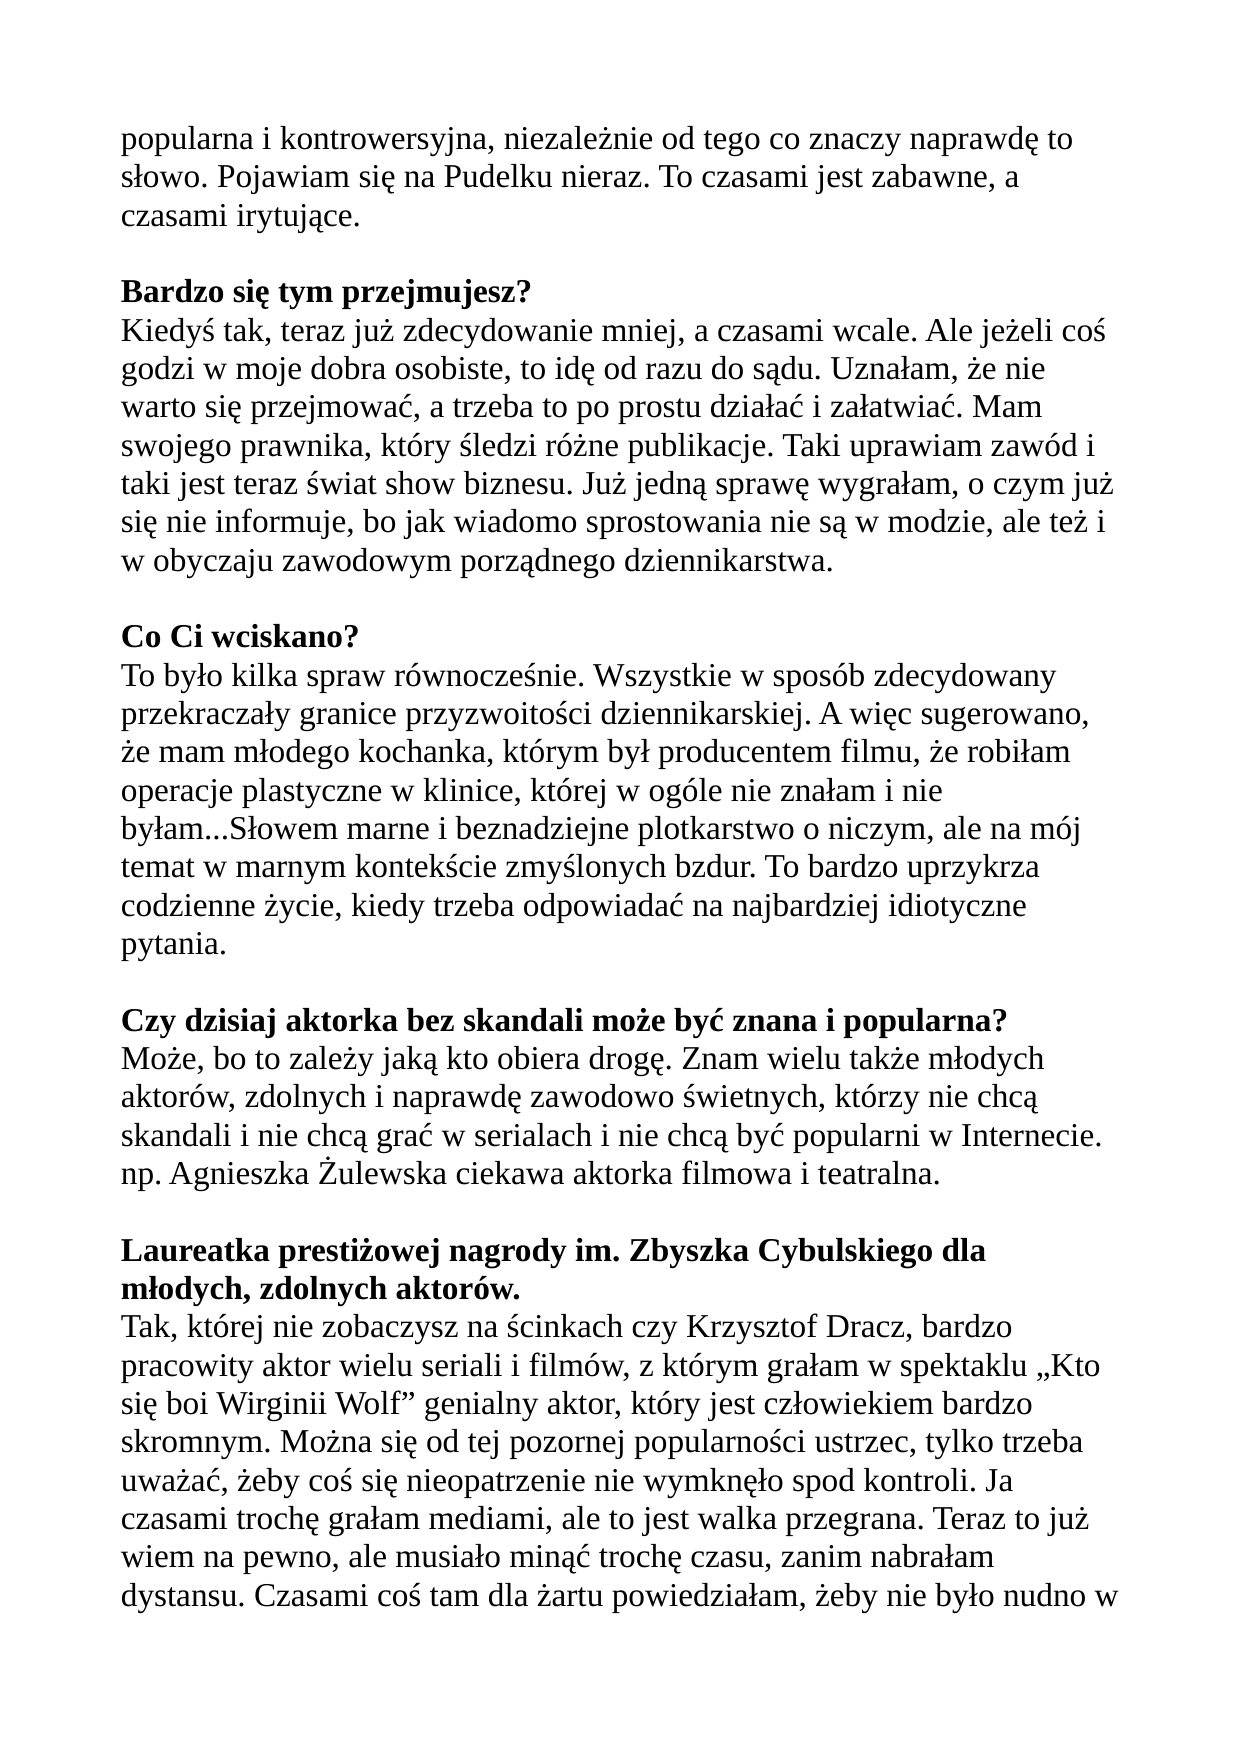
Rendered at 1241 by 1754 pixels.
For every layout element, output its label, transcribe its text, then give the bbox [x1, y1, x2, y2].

text Kiedyś tak, teraz już zdecydowanie mniej, a czasami wcale. Ale jeżeli coś godzi w moje dobra osobiste, to idę od razu do sądu. Uznałam, że nie warto się przejmować, a trzeba to po prostu działać i załatwiać. Mam swojego prawnika, który śledzi różne publikacje. Taki uprawiam zawód i taki jest teraz świat show biznesu. Już jedną sprawę wygrałam, o czym już się nie informuje, bo jak wiadomo sprostowania nie są w modzie, ale też i w obyczaju zawodowym porządnego dziennikarstwa. [121, 310, 1122, 578]
text To było kilka spraw równocześnie. Wszystkie w sposób zdecydowany przekraczały granice przyzwoitości dziennikarskiej. A więc sugerowano, że mam młodego kochanka, którym był producentem filmu, że robiłam operacje plastyczne w klinice, której w ogóle nie znałam i nie byłam...Słowem marne i beznadziejne plotkarstwo o niczym, ale na mój temat w marnym kontekście zmyślonych bzdur. To bardzo uprzykrza codzienne życie, kiedy trzeba odpowiadać na najbardziej idiotyczne pytania. [121, 655, 1122, 961]
text Co Ci wciskano? [121, 616, 1122, 655]
text Bardzo się tym przejmujesz? [121, 271, 1122, 310]
text Czy dzisiaj aktorka bez skandali może być znana i popularna? [121, 1000, 1122, 1038]
text Tak, której nie zobaczysz na ścinkach czy Krzysztof Dracz, bardzo pracowity aktor wielu seriali i filmów, z którym grałam w spektaklu „Kto się boi Wirginii Wolf” genialny aktor, który jest człowiekiem bardzo skromnym. Można się od tej pozornej popularności ustrzec, tylko trzeba uważać, żeby coś się nieopatrzenie nie wymknęło spod kontroli. Ja czasami trochę grałam mediami, ale to jest walka przegrana. Teraz to już wiem na pewno, ale musiało minąć trochę czasu, zanim nabrałam dystansu. Czasami coś tam dla żartu powiedziałam, żeby nie było nudno w [121, 1306, 1122, 1613]
text Laureatka prestiżowej nagrody im. Zbyszka Cybulskiego dla młodych, zdolnych aktorów. [121, 1230, 1122, 1306]
text Może, bo to zależy jaką kto obiera drogę. Znam wielu także młodych aktorów, zdolnych i naprawdę zawodowo świetnych, którzy nie chcą skandali i nie chcą grać w serialach i nie chcą być popularni w Internecie. np. Agnieszka Żulewska ciekawa aktorka filmowa i teatralna. [121, 1038, 1122, 1191]
text popularna i kontrowersyjna, niezależnie od tego co znaczy naprawdę to słowo. Pojawiam się na Pudelku nieraz. To czasami jest zabawne, a czasami irytujące. [121, 118, 1122, 233]
